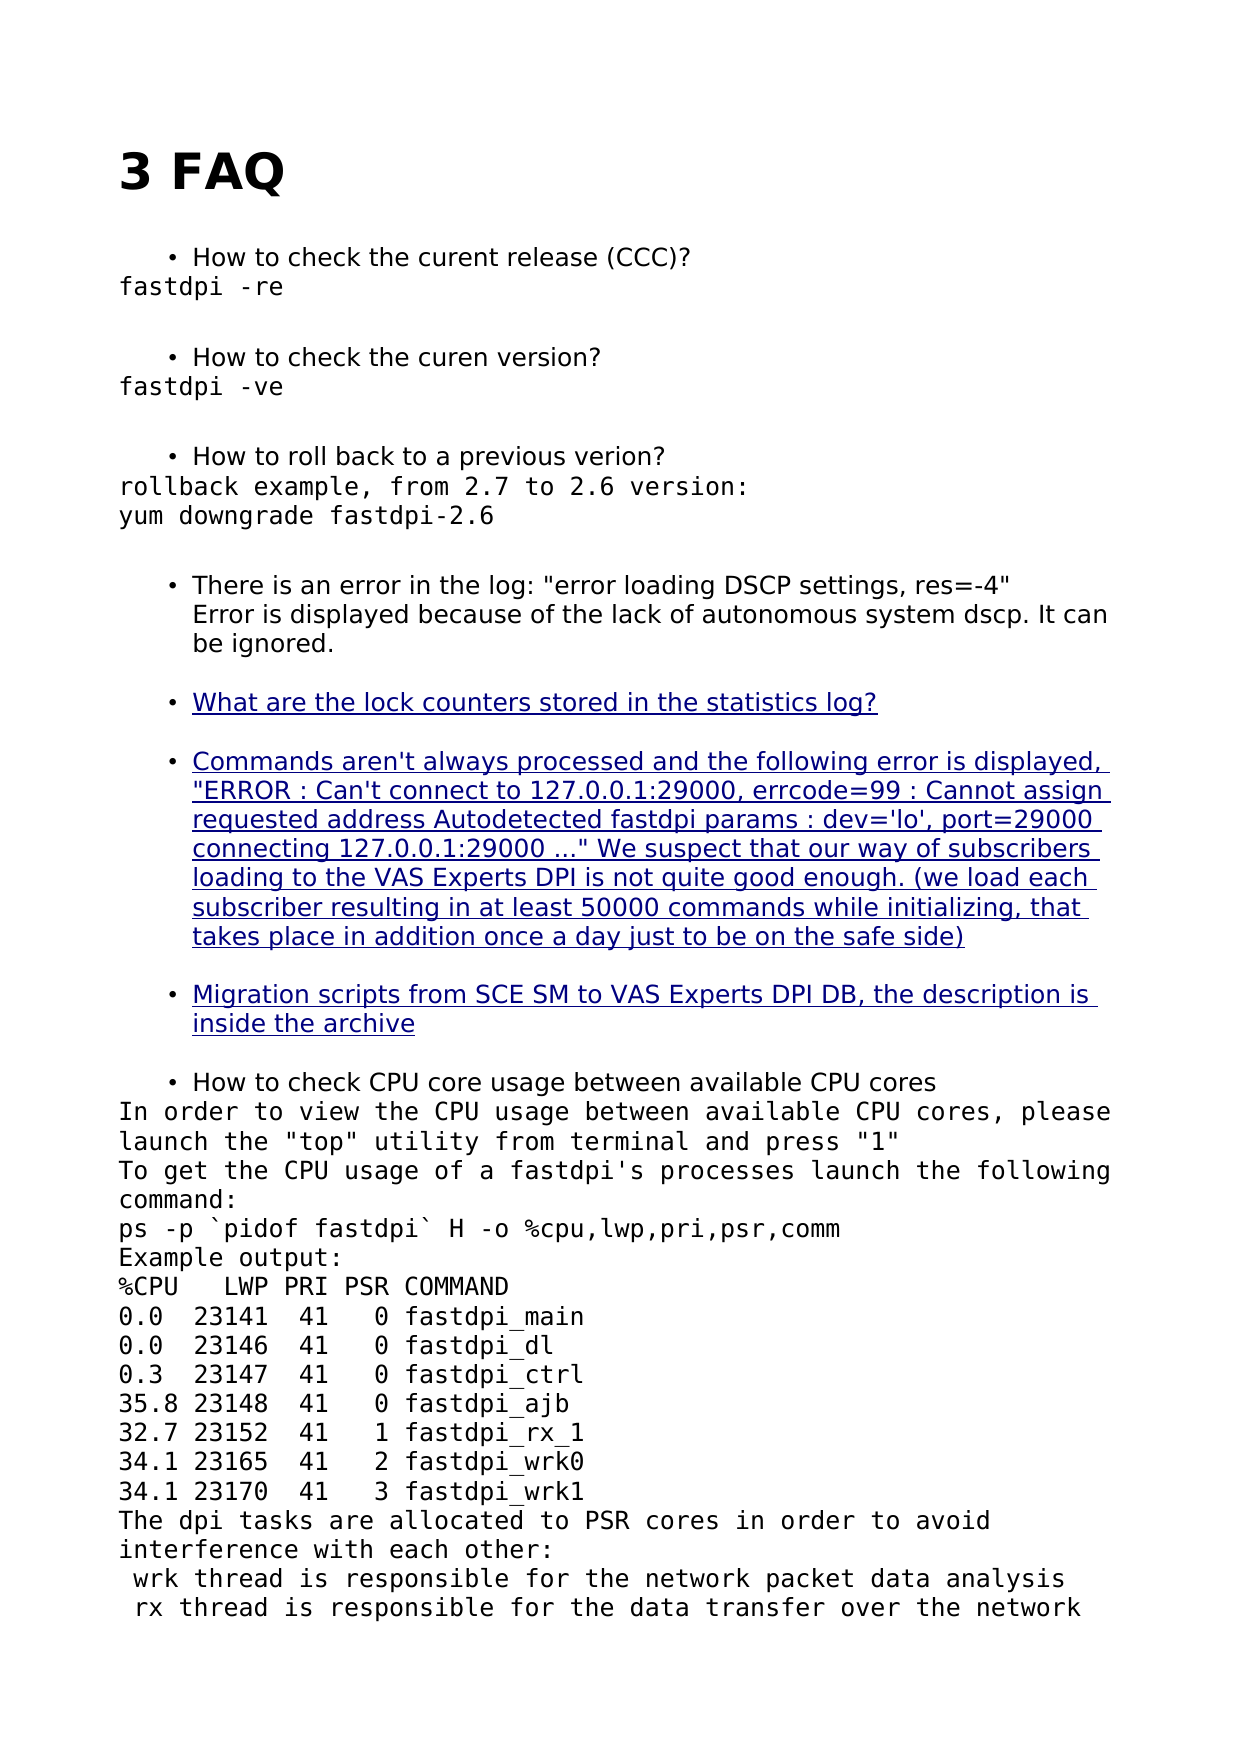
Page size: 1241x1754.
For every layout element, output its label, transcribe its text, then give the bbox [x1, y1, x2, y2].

subtitle 3 FAQ [118, 143, 1122, 201]
text fastdpi -ve [118, 372, 1122, 401]
text fastdpi -re [118, 272, 1122, 302]
list How to check the curent release (ССС)? [177, 243, 1122, 272]
text rollback example, from 2.7 to 2.6 version: yum downgrade fastdpi-2.6 [118, 472, 1122, 530]
list Migration scripts from SCE SM to VAS Experts DPI DB, the description is inside the archive [177, 981, 1122, 1039]
list How to roll back to a previous verion? [177, 442, 1122, 472]
list How to check CPU core usage between available CPU cores [177, 1068, 1122, 1097]
list Commands aren't always processed and the following error is displayed, "ERROR : Can't connect to 127.0.0.1:29000, errcode=99 : Cannot assign requested address Autodetected fastdpi params : dev='lo', port=29000 connecting 127.0.0.1:29000 ..." We suspect that our way of subscribers loading to the VAS Experts DPI is not quite good enough. (we load each subscriber resulting in at least 50000 commands while initializing, that takes place in addition once a day just to be on the safe side) [177, 747, 1122, 951]
list There is an error in the log: "error loading DSCP settings, res=-4" Error is displayed because of the lack of autonomous system dscp. It can be ignored. [177, 571, 1122, 659]
list How to check the curen version? [177, 343, 1122, 372]
text In order to view the CPU usage between available CPU cores, please launch the "top" utility from terminal and press "1" To get the CPU usage of a fastdpi's processes launch the following command: ps -p `pidof fastdpi` H -o %cpu,lwp,pri,psr,comm Example output: %CPU LWP PRI PSR COMMAND 0.0 23141 41 0 fastdpi_main 0.0 23146 41 0 fastdpi_dl 0.3 23147 41 0 fastdpi_ctrl 35.8 23148 41 0 fastdpi_ajb 32.7 23152 41 1 fastdpi_rx_1 34.1 23165 41 2 fastdpi_wrk0 34.1 23170 41 3 fastdpi_wrk1 The dpi tasks are allocated to PSR cores in order to avoid interference with each other: wrk thread is responsible for the network packet data analysis rx thread is responsible for the data transfer over the network [118, 1097, 1122, 1622]
list What are the lock counters stored in the statistics log? [177, 688, 1122, 717]
